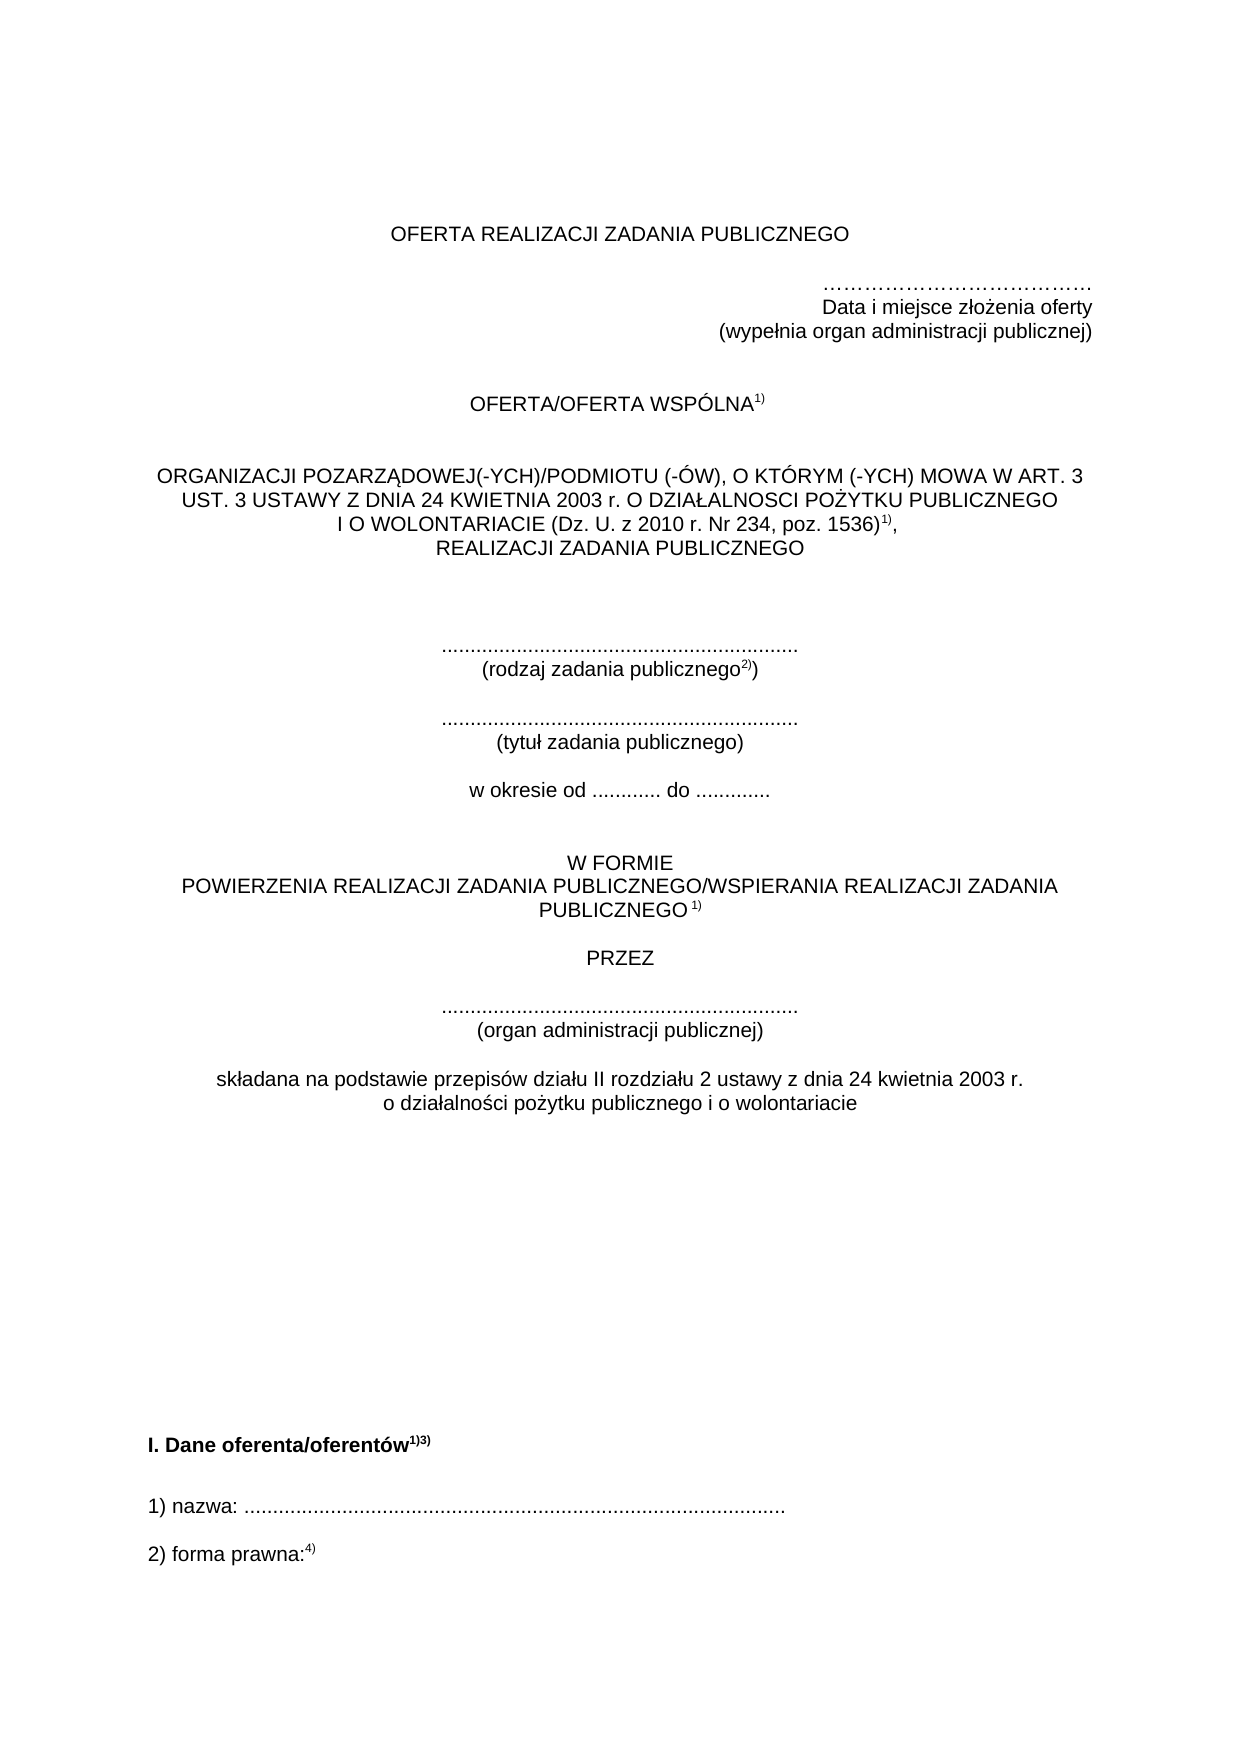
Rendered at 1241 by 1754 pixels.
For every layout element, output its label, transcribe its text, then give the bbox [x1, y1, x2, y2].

text w okresie od ............ do ............. [148, 778, 1093, 802]
text 2) forma prawna:4) [148, 1542, 1093, 1566]
text ORGANIZACJI POZARZĄDOWEJ(-YCH)/PODMIOTU (-ÓW), O KTÓRYM (-YCH) MOWA W ART. 3 UST. 3 USTAWY Z DNIA 24 KWIETNIA 2003 r. O DZIAŁALNOSCI POŻYTKU PUBLICZNEGO I O WOLONTARIACIE (Dz. U. z 2010 r. Nr 234, poz. 1536)1), [148, 464, 1093, 536]
text składana na podstawie przepisów działu II rozdziału 2 ustawy z dnia 24 kwietnia 2003 r. [148, 1067, 1093, 1091]
text (rodzaj zadania publicznego2)) [148, 657, 1093, 681]
text PRZEZ [148, 946, 1093, 970]
text I. Dane oferenta/oferentów1)3) [148, 1433, 1093, 1457]
text POWIERZENIA REALIZACJI ZADANIA PUBLICZNEGO/WSPIERANIA REALIZACJI ZADANIA PUBLICZNEGO 1) [148, 874, 1093, 922]
text (organ administracji publicznej) [148, 1018, 1093, 1042]
text REALIZACJI ZADANIA PUBLICZNEGO [148, 536, 1093, 560]
text .............................................................. [148, 633, 1093, 657]
text o działalności pożytku publicznego i o wolontariacie [148, 1091, 1093, 1115]
text OFERTA/OFERTA WSPÓLNA1) [148, 391, 1093, 415]
text 1) nazwa: .............................................................................................. [148, 1494, 1093, 1518]
text (tytuł zadania publicznego) [148, 730, 1093, 754]
text .............................................................. [148, 994, 1093, 1018]
text Data i miejsce złożenia oferty [148, 294, 1093, 318]
text OFERTA REALIZACJI ZADANIA PUBLICZNEGO [148, 222, 1093, 246]
text .............................................................. [148, 706, 1093, 730]
text (wypełnia organ administracji publicznej) [148, 318, 1093, 342]
text W FORMIE [148, 850, 1093, 874]
text ………………………………… [148, 271, 1093, 294]
